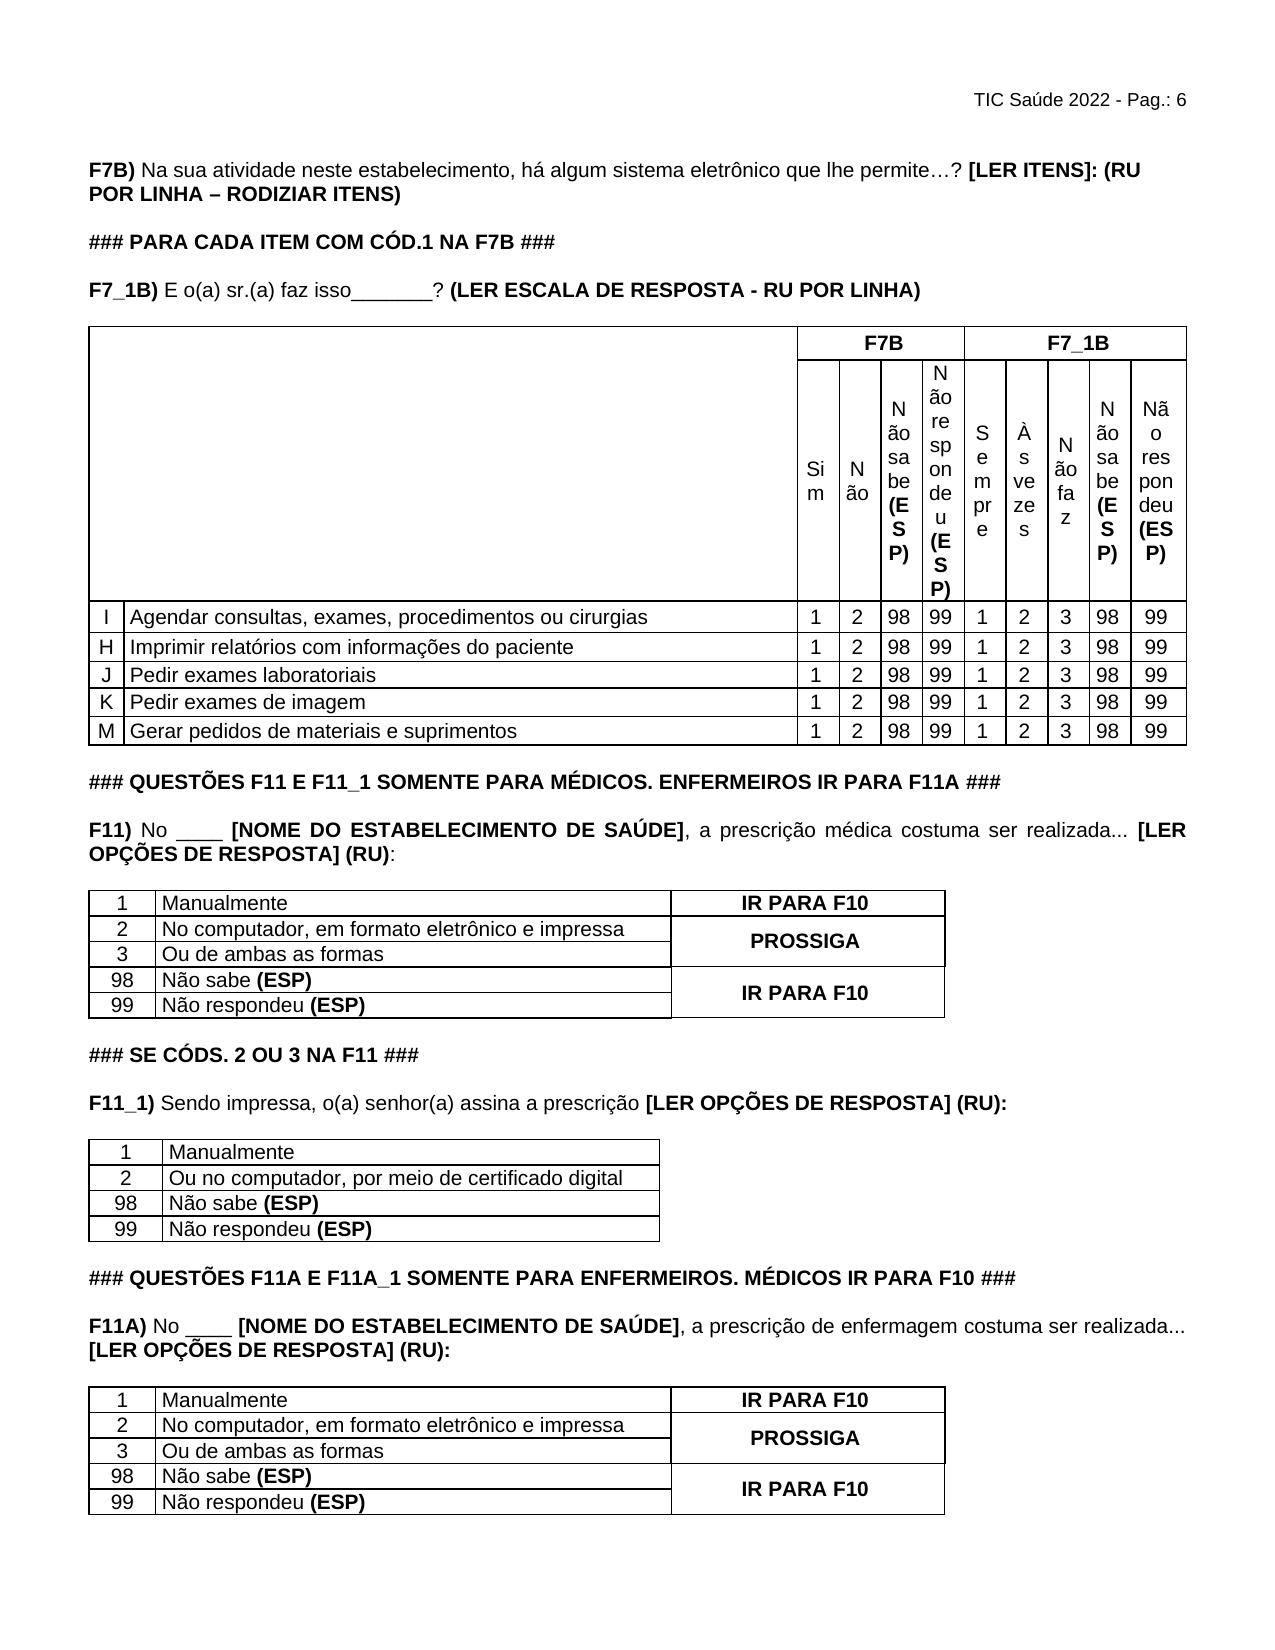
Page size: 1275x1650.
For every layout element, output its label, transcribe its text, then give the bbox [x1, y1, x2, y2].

table_header Manualmente [163, 1140, 659, 1164]
table_cell 2 [1007, 717, 1047, 744]
table_cell 3 [1049, 633, 1089, 661]
table_cell 3 [1049, 717, 1089, 744]
table_cell Não [840, 361, 880, 600]
table_header 1 [90, 1388, 155, 1411]
table_cell 1 [965, 689, 1005, 716]
table_cell 98 [1090, 717, 1130, 744]
table_cell 98 [90, 968, 155, 992]
table_cell Não respondeu (ESP) [923, 361, 964, 600]
table_cell 2 [840, 717, 880, 744]
table_cell 98 [882, 602, 922, 632]
table_cell 3 [90, 942, 155, 966]
table_cell 2 [840, 689, 880, 716]
table_cell 99 [1132, 662, 1186, 687]
table_cell H [90, 633, 123, 661]
table_header IR PARA F10 [672, 1388, 944, 1411]
table_cell 98 [882, 662, 922, 687]
table_cell 99 [923, 662, 964, 687]
table_cell Não sabe (ESP) [163, 1191, 659, 1215]
table_header 1 [90, 1140, 162, 1164]
table_header F7B [798, 327, 964, 359]
table_cell Não sabe (ESP) [1090, 361, 1130, 600]
table_cell 98 [882, 633, 922, 661]
table_cell 99 [90, 993, 155, 1017]
table_cell 2 [90, 1166, 162, 1189]
text F7_1B) E o(a) sr.(a) faz isso_______? (LER ESCALA DE RESPOSTA - RU POR LINHA) [89, 278, 1186, 302]
table_cell 1 [798, 717, 839, 744]
table_cell M [90, 717, 123, 744]
table_cell Ou de ambas as formas [156, 1439, 670, 1462]
text F7B) Na sua atividade neste estabelecimento, há algum sistema eletrônico que lhe permite…? [LER ITENS]: (RU POR LINHA – RODIZIAR ITENS) [89, 158, 1186, 206]
table_cell 2 [90, 917, 155, 941]
table_header Manualmente [156, 1388, 670, 1411]
table_cell 2 [1007, 633, 1047, 661]
text F11) No ____ [NOME DO ESTABELECIMENTO DE SAÚDE], a prescrição médica costuma ser realizada... [LER OPÇÕES DE RESPOSTA] (RU): [89, 818, 1186, 866]
table_cell 2 [1007, 689, 1047, 716]
table_cell 3 [1049, 662, 1089, 687]
table_cell 99 [923, 717, 964, 744]
text ### PARA CADA ITEM COM CÓD.1 NA F7B ### [89, 230, 1186, 254]
table_cell J [90, 662, 123, 687]
table_cell 1 [798, 689, 839, 716]
table_cell Ou no computador, por meio de certificado digital [163, 1166, 659, 1189]
table_cell 98 [1090, 633, 1130, 661]
table_cell 99 [923, 633, 964, 661]
table_cell 99 [1132, 633, 1186, 661]
table_header [90, 327, 797, 600]
table_cell 98 [1090, 602, 1130, 632]
table_cell 2 [840, 633, 880, 661]
table_header IR PARA F10 [672, 891, 944, 915]
table_cell 98 [90, 1464, 155, 1488]
table_cell Não faz [1049, 361, 1089, 600]
table_cell 99 [923, 689, 964, 716]
table_cell Não sabe (ESP) [156, 968, 671, 992]
table_cell 1 [965, 602, 1005, 632]
table_cell 1 [798, 662, 839, 687]
table_cell 1 [798, 633, 839, 661]
table_cell 1 [798, 602, 839, 632]
text ### SE CÓDS. 2 OU 3 NA F11 ### [89, 1043, 1186, 1067]
table_cell 2 [840, 602, 880, 632]
table_cell 2 [840, 662, 880, 687]
table_cell 2 [90, 1413, 155, 1437]
table_cell Imprimir relatórios com informações do paciente [125, 633, 797, 661]
table_cell Sempre [965, 361, 1005, 600]
table_cell 98 [1090, 662, 1130, 687]
table_cell 99 [90, 1490, 155, 1513]
table_cell K [90, 689, 123, 716]
table_cell 99 [1132, 717, 1186, 744]
table_cell 3 [1049, 602, 1089, 632]
table_cell Não sabe (ESP) [156, 1464, 671, 1488]
text F11_1) Sendo impressa, o(a) senhor(a) assina a prescrição [LER OPÇÕES DE RESPOSTA] (RU): [89, 1091, 1186, 1114]
table_cell I [90, 602, 123, 632]
table_cell PROSSIGA [672, 1413, 944, 1462]
table_cell Não respondeu (ESP) [156, 993, 671, 1017]
table_cell 98 [90, 1191, 162, 1215]
table_cell 2 [1007, 602, 1047, 632]
table_header F7_1B [965, 327, 1186, 359]
table_cell Gerar pedidos de materiais e suprimentos [125, 717, 797, 744]
table_cell 99 [1132, 689, 1186, 716]
table_cell 1 [965, 633, 1005, 661]
table_cell 1 [965, 717, 1005, 744]
table_header 1 [90, 891, 155, 915]
text F11A) No ____ [NOME DO ESTABELECIMENTO DE SAÚDE], a prescrição de enfermagem costuma ser realizada... [LER OPÇÕES DE RESPOSTA] (RU): [89, 1314, 1186, 1362]
table_header Manualmente [156, 891, 670, 915]
table_cell Ou de ambas as formas [156, 942, 670, 966]
table_cell Não respondeu (ESP) [163, 1217, 659, 1241]
table_cell IR PARA F10 [672, 1464, 944, 1513]
text ### QUESTÕES F11A E F11A_1 SOMENTE PARA ENFERMEIROS. MÉDICOS IR PARA F10 ### [89, 1266, 1186, 1290]
table_cell Às vezes [1007, 361, 1047, 600]
table_cell 98 [1090, 689, 1130, 716]
table_cell Sim [798, 361, 839, 600]
table_cell No computador, em formato eletrônico e impressa [156, 917, 670, 941]
table_cell PROSSIGA [672, 917, 944, 966]
text ### QUESTÕES F11 E F11_1 SOMENTE PARA MÉDICOS. ENFERMEIROS IR PARA F11A ### [89, 770, 1186, 794]
table_cell Não sabe (ESP) [882, 361, 922, 600]
table_cell 99 [1132, 602, 1186, 632]
table_cell 3 [1049, 689, 1089, 716]
table_cell Não respondeu (ESP) [1132, 361, 1186, 600]
table_cell 98 [882, 689, 922, 716]
table_cell 98 [882, 717, 922, 744]
table_cell 99 [923, 602, 964, 632]
table_cell Agendar consultas, exames, procedimentos ou cirurgias [125, 602, 797, 632]
table_cell 3 [90, 1439, 155, 1462]
table_cell 2 [1007, 662, 1047, 687]
table_cell No computador, em formato eletrônico e impressa [156, 1413, 670, 1437]
table_cell Não respondeu (ESP) [156, 1490, 671, 1513]
table_cell 99 [90, 1217, 162, 1241]
table_cell Pedir exames de imagem [125, 689, 797, 716]
table_cell 1 [965, 662, 1005, 687]
table_cell IR PARA F10 [672, 967, 944, 1017]
table_cell Pedir exames laboratoriais [125, 662, 797, 687]
